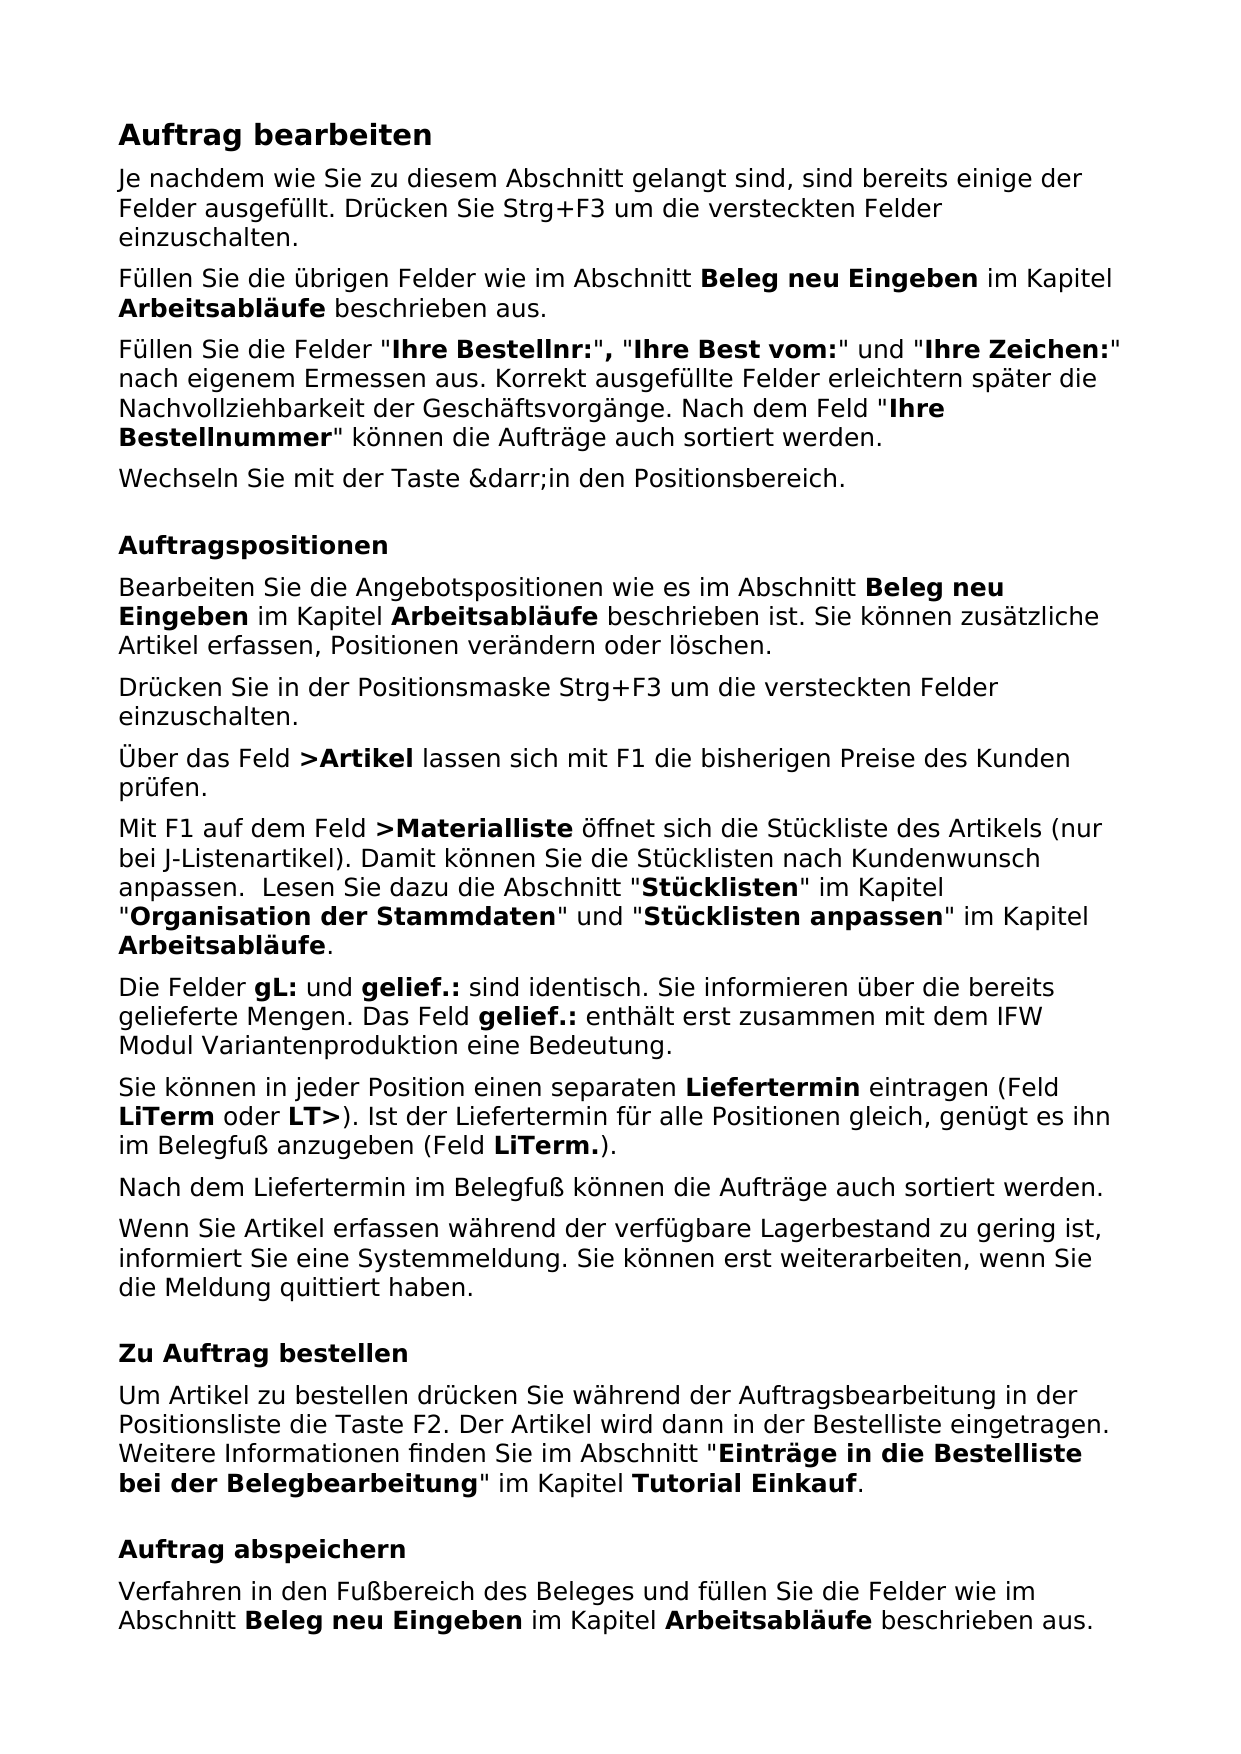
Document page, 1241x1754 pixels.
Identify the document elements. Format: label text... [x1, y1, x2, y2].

subtitle Auftragspositionen [118, 531, 1122, 560]
text Drücken Sie in der Positionsmaske Strg+F3 um die versteckten Felder einzuschalten. [118, 673, 1122, 731]
text Füllen Sie die Felder "Ihre Bestellnr:", "Ihre Best vom:" und "Ihre Zeichen:" nach eigenem Ermessen aus. Korrekt ausgefüllte Felder erleichtern später die Nachvollziehbarkeit der Geschäftsvorgänge. Nach dem Feld "Ihre Bestellnummer" können die Aufträge auch sortiert werden. [118, 335, 1122, 452]
text Über das Feld >Artikel lassen sich mit F1 die bisherigen Preise des Kunden prüfen. [118, 744, 1122, 802]
text Verfahren in den Fußbereich des Beleges und füllen Sie die Felder wie im Abschnitt Beleg neu Eingeben im Kapitel Arbeitsabläufe beschrieben aus. [118, 1577, 1122, 1635]
text Füllen Sie die übrigen Felder wie im Abschnitt Beleg neu Eingeben im Kapitel Arbeitsabläufe beschrieben aus. [118, 264, 1122, 323]
subtitle Auftrag bearbeiten [118, 118, 1122, 152]
subtitle Zu Auftrag bestellen [118, 1339, 1122, 1369]
text Um Artikel zu bestellen drücken Sie während der Auftragsbearbeitung in der Positionsliste die Taste F2. Der Artikel wird dann in der Bestelliste eingetragen. Weitere Informationen finden Sie im Abschnitt "Einträge in die Bestelliste bei der Belegbearbeitung" im Kapitel Tutorial Einkauf. [118, 1381, 1122, 1498]
text Mit F1 auf dem Feld >Materialliste öffnet sich die Stückliste des Artikels (nur bei J-Listenartikel). Damit können Sie die Stücklisten nach Kundenwunsch anpassen. Lesen Sie dazu die Abschnitt "Stücklisten" im Kapitel "Organisation der Stammdaten" und "Stücklisten anpassen" im Kapitel Arbeitsabläufe. [118, 814, 1122, 960]
text Je nachdem wie Sie zu diesem Abschnitt gelangt sind, sind bereits einige der Felder ausgefüllt. Drücken Sie Strg+F3 um die versteckten Felder einzuschalten. [118, 164, 1122, 252]
text Nach dem Liefertermin im Belegfuß können die Aufträge auch sortiert werden. [118, 1173, 1122, 1202]
text Bearbeiten Sie die Angebotspositionen wie es im Abschnitt Beleg neu Eingeben im Kapitel Arbeitsabläufe beschrieben ist. Sie können zusätzliche Artikel erfassen, Positionen verändern oder löschen. [118, 573, 1122, 660]
text Die Felder gL: und gelief.: sind identisch. Sie informieren über die bereits gelieferte Mengen. Das Feld gelief.: enthält erst zusammen mit dem IFW Modul Variantenproduktion eine Bedeutung. [118, 973, 1122, 1060]
text Wechseln Sie mit der Taste &darr;in den Positionsbereich. [118, 464, 1122, 494]
subtitle Auftrag abspeichern [118, 1535, 1122, 1564]
text Wenn Sie Artikel erfassen während der verfügbare Lagerbestand zu gering ist, informiert Sie eine Systemmeldung. Sie können erst weiterarbeiten, wenn Sie die Meldung quittiert haben. [118, 1214, 1122, 1302]
text Sie können in jeder Position einen separaten Liefertermin eintragen (Feld LiTerm oder LT>). Ist der Liefertermin für alle Positionen gleich, genügt es ihn im Belegfuß anzugeben (Feld LiTerm.). [118, 1073, 1122, 1160]
